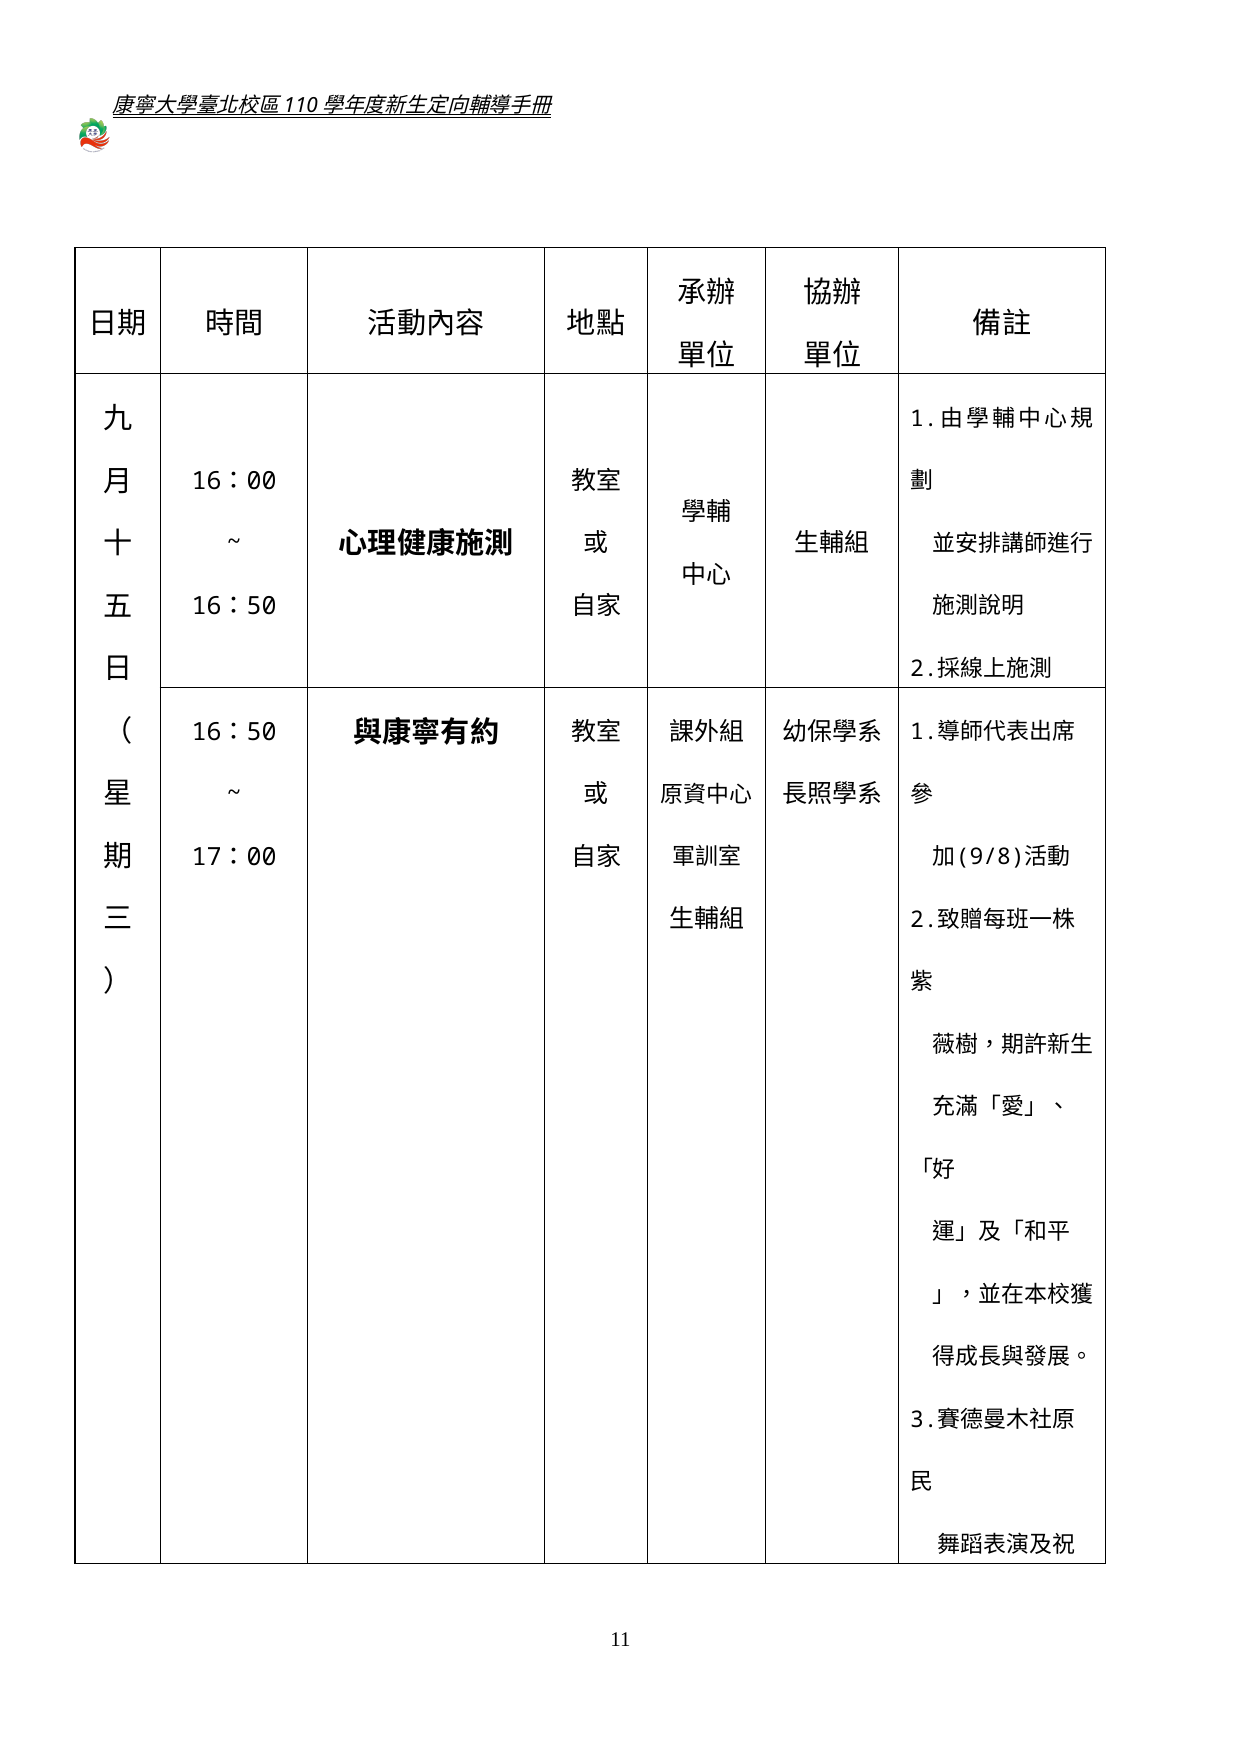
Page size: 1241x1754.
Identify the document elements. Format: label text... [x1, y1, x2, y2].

table_cell 學輔 中心 [648, 374, 765, 687]
table_header 承辦 單位 [648, 248, 765, 373]
table_header 地點 [545, 248, 647, 373]
table_cell 16：50 ~ 17：00 [161, 688, 307, 1563]
table_header 備註 [899, 248, 1105, 373]
table_cell 課外組 原資中心 軍訓室 生輔組 [648, 688, 765, 1563]
table_cell 1.導師代表出席參 加(9/8)活動 2.致贈每班一株紫 薇樹，期許新生 充滿「愛」、「好 運」及「和平 」，並在本校獲 得成長與發展。 3.賽德曼木社原民 舞蹈表演及祝 [899, 688, 1105, 1563]
table_cell 教室 或 自家 [545, 688, 647, 1563]
table_cell 心理健康施測 [308, 374, 544, 687]
table_header 協辦 單位 [766, 248, 898, 373]
table_cell 九月十五日（星期三） [76, 374, 160, 1563]
table_cell 與康寧有約 [308, 688, 544, 1563]
table_cell 幼保學系 長照學系 [766, 688, 898, 1563]
table_cell 生輔組 [766, 374, 898, 687]
table_cell 教室 或 自家 [545, 374, 647, 687]
table_header 時間 [161, 248, 307, 373]
table_header 活動內容 [308, 248, 544, 373]
table_cell 16：00 ~ 16：50 [161, 374, 307, 687]
table_cell 1.由學輔中心規劃 並安排講師進行 施測說明 2.採線上施測 [899, 374, 1105, 687]
table_header 日期 [76, 248, 160, 373]
